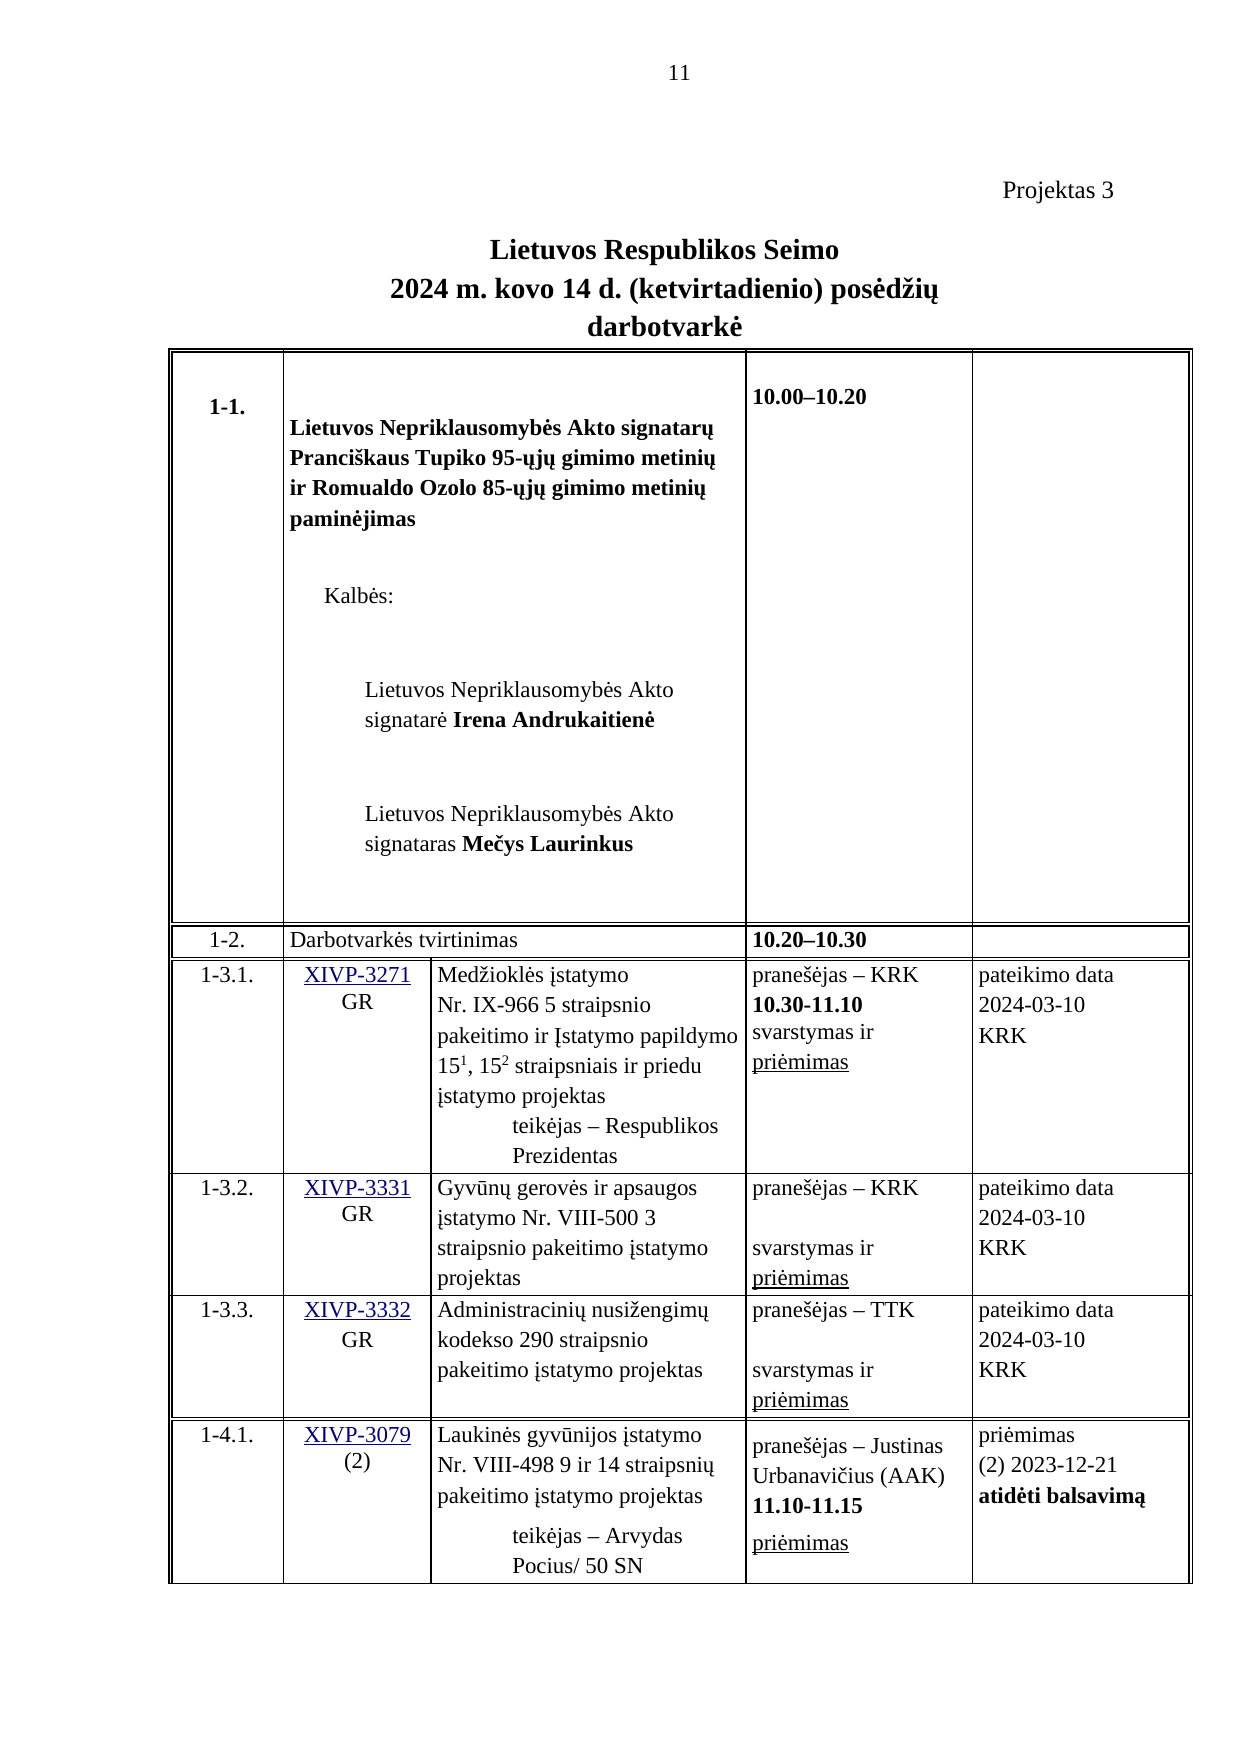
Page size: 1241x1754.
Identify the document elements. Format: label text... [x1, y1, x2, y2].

table_header [973, 353, 1188, 922]
table_cell 1-2. [173, 927, 283, 957]
table_cell Darbotvarkės tvirtinimas [284, 927, 745, 957]
table_cell 1-4.1. [173, 1421, 283, 1583]
table_cell 1-3.1. [173, 961, 283, 1173]
table_cell Medžioklės įstatymo Nr. IX-966 5 straipsnio pakeitimo ir Įstatymo papildymo 151, 152 straipsniais ir priedu įstatymo projektas teikėjas – Respublikos Prezidentas [432, 961, 745, 1173]
table_cell pateikimo data 2024-03-10 KRK [973, 1296, 1188, 1417]
table_cell pateikimo data 2024-03-10 KRK [973, 1174, 1188, 1295]
table_cell XIVP-3332 GR [284, 1296, 430, 1417]
table_header [1193, 348, 1240, 922]
table_cell 10.20–10.30 [747, 927, 972, 957]
table_cell pranešėjas – TTK svarstymas ir priėmimas [747, 1296, 972, 1417]
table_cell Administracinių nusižengimų kodekso 290 straipsnio pakeitimo įstatymo projektas [432, 1296, 745, 1417]
table_cell priėmimas (2) 2023-12-21 atidėti balsavimą [973, 1421, 1188, 1583]
table_cell pranešėjas – KRK 10.30-11.10 svarstymas ir priėmimas [747, 961, 972, 1173]
table_cell Laukinės gyvūnijos įstatymo Nr. VIII-498 9 ir 14 straipsnių pakeitimo įstatymo projektas teikėjas – Arvydas Pocius/ 50 SN [432, 1421, 745, 1583]
table_cell XIVP-3079 (2) [284, 1421, 430, 1583]
table_cell [973, 927, 1188, 957]
table_cell [1193, 922, 1240, 957]
table_cell [1193, 1417, 1240, 1583]
text Projektas 3 [1002, 175, 1152, 203]
table_header 1-1. [173, 353, 283, 922]
table_cell 1-3.2. [173, 1174, 283, 1295]
table_cell XIVP-3331 GR [284, 1174, 430, 1295]
text Lietuvos Respublikos Seimo [177, 232, 1152, 266]
table_header 10.00–10.20 [747, 353, 972, 922]
table_cell XIVP-3271 GR [284, 961, 430, 1173]
table_cell Gyvūnų gerovės ir apsaugos įstatymo Nr. VIII-500 3 straipsnio pakeitimo įstatymo projektas [432, 1174, 745, 1295]
text darbotvarkė [177, 309, 1152, 343]
table_cell [1193, 1295, 1240, 1417]
table_cell pateikimo data 2024-03-10 KRK [973, 961, 1188, 1173]
table_cell pranešėjas – Justinas Urbanavičius (AAK) 11.10-11.15 priėmimas [747, 1421, 972, 1583]
table_header Lietuvos Nepriklausomybės Akto signatarų Pranciškaus Tupiko 95-ųjų gimimo metinių ir Romualdo Ozolo 85-ųjų gimimo metinių paminėjimas Kalbės: Lietuvos Nepriklausomybės Akto signatarė Irena Andrukaitienė Lietuvos Nepriklausomybės Akto signataras Mečys Laurinkus [284, 353, 745, 922]
table_cell [1193, 957, 1240, 1173]
text 2024 m. kovo 14 d. (ketvirtadienio) posėdžių [177, 271, 1152, 304]
table_cell [1193, 1173, 1240, 1295]
table_cell 1-3.3. [173, 1296, 283, 1417]
table_cell pranešėjas – KRK svarstymas ir priėmimas [747, 1174, 972, 1295]
